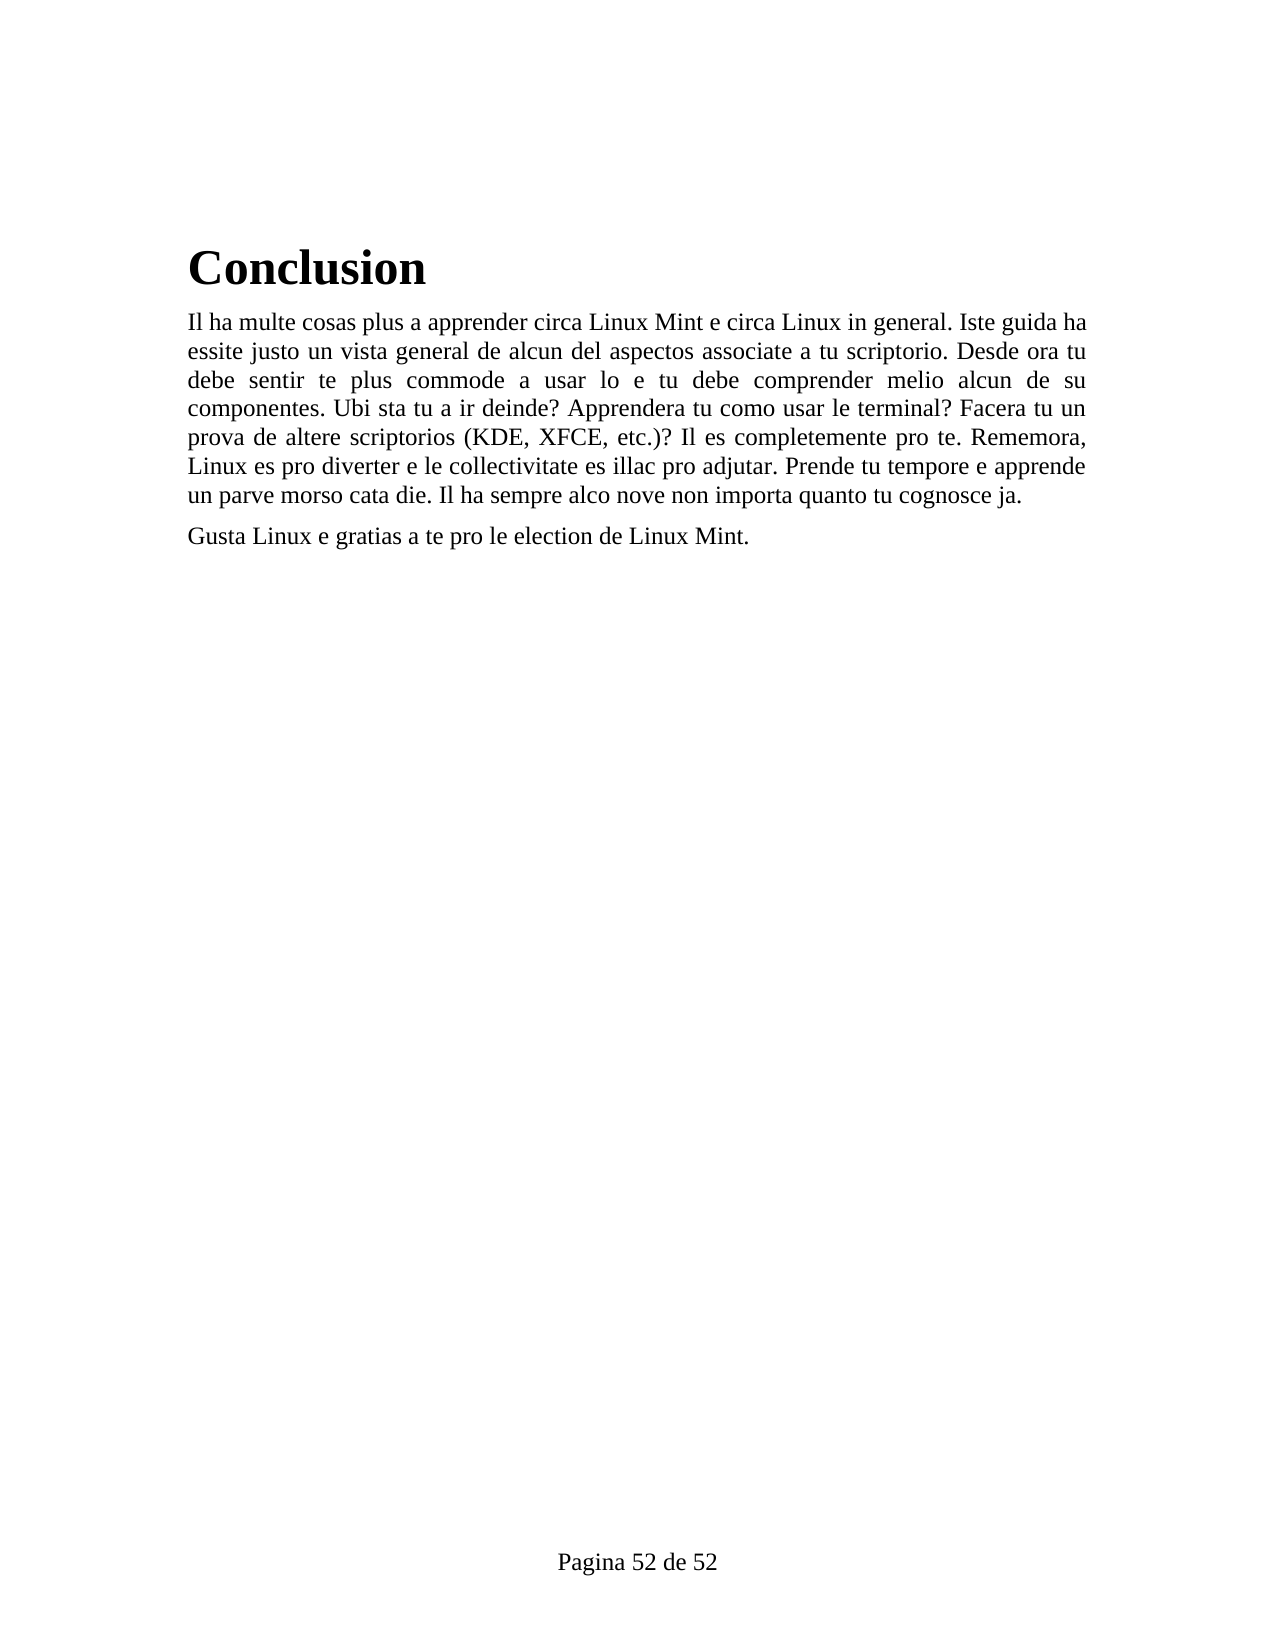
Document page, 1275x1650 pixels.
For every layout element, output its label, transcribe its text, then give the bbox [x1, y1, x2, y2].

subtitle Conclusion [187, 237, 1087, 295]
text Il ha multe cosas plus a apprender circa Linux Mint e circa Linux in general. Iste guida ha essite justo un vista general de alcun del aspectos associate a tu scriptorio. Desde ora tu debe sentir te plus commode a usar lo e tu debe comprender melio alcun de su componentes. Ubi sta tu a ir deinde? Apprendera tu como usar le terminal? Facera tu un prova de altere scriptorios (KDE, XFCE, etc.)? Il es completemente pro te. Rememora, Linux es pro diverter e le collectivitate es illac pro adjutar. Prende tu tempore e apprende un parve morso cata die. Il ha sempre alco nove non importa quanto tu cognosce ja. [187, 307, 1087, 508]
text Gusta Linux e gratias a te pro le election de Linux Mint. [187, 521, 1087, 550]
